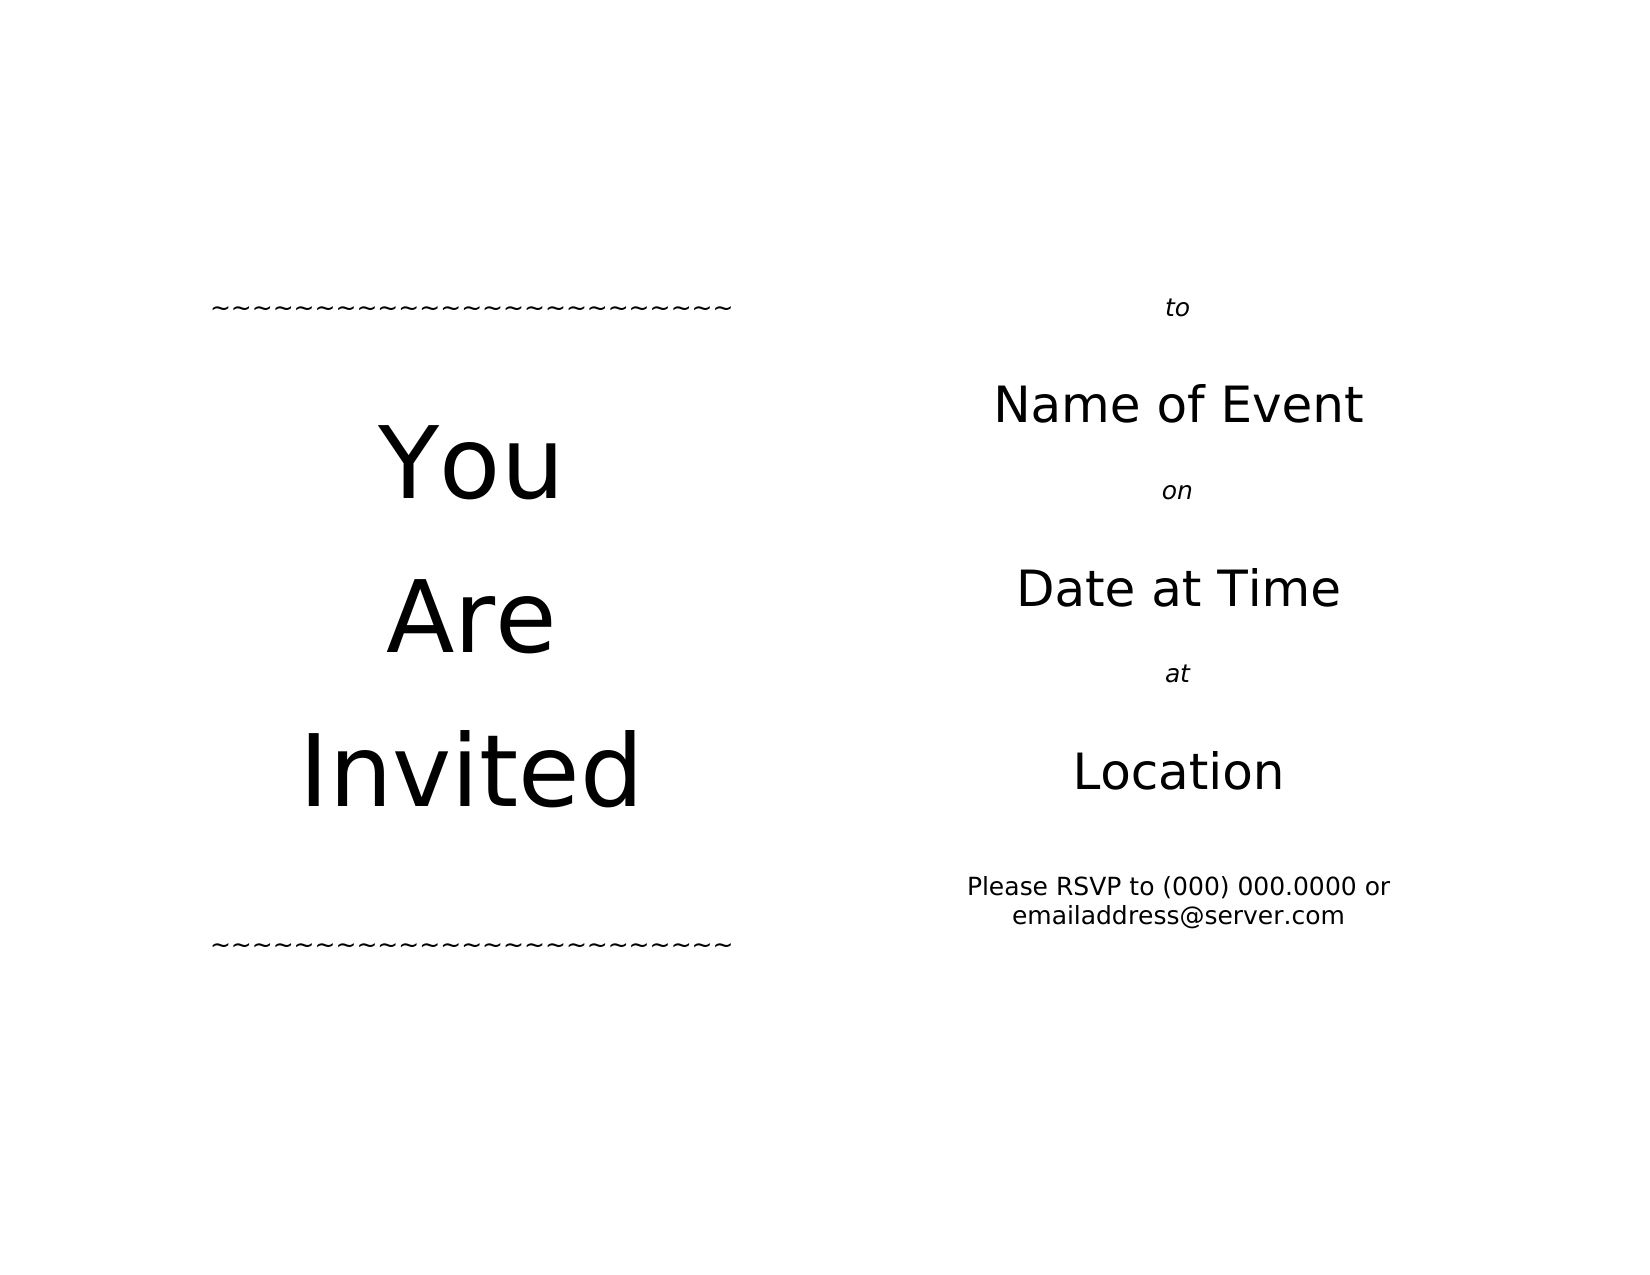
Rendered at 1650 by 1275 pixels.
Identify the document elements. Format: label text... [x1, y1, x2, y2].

text ~~~~~~~~~~~~~~~~~~~~~~~~~ [118, 930, 825, 959]
text ~~~~~~~~~~~~~~~~~~~~~~~~~ [118, 293, 825, 322]
text to [825, 293, 1532, 322]
text at [825, 659, 1532, 689]
subtitle Date at Time [825, 560, 1532, 618]
subtitle Are [118, 559, 825, 676]
subtitle You [118, 406, 825, 522]
text on [825, 476, 1532, 506]
subtitle Location [825, 743, 1532, 801]
subtitle Name of Event [825, 376, 1532, 435]
subtitle Invited [118, 713, 825, 830]
text Please RSVP to (000) 000.0000 or emailaddress@server.com [825, 872, 1532, 930]
